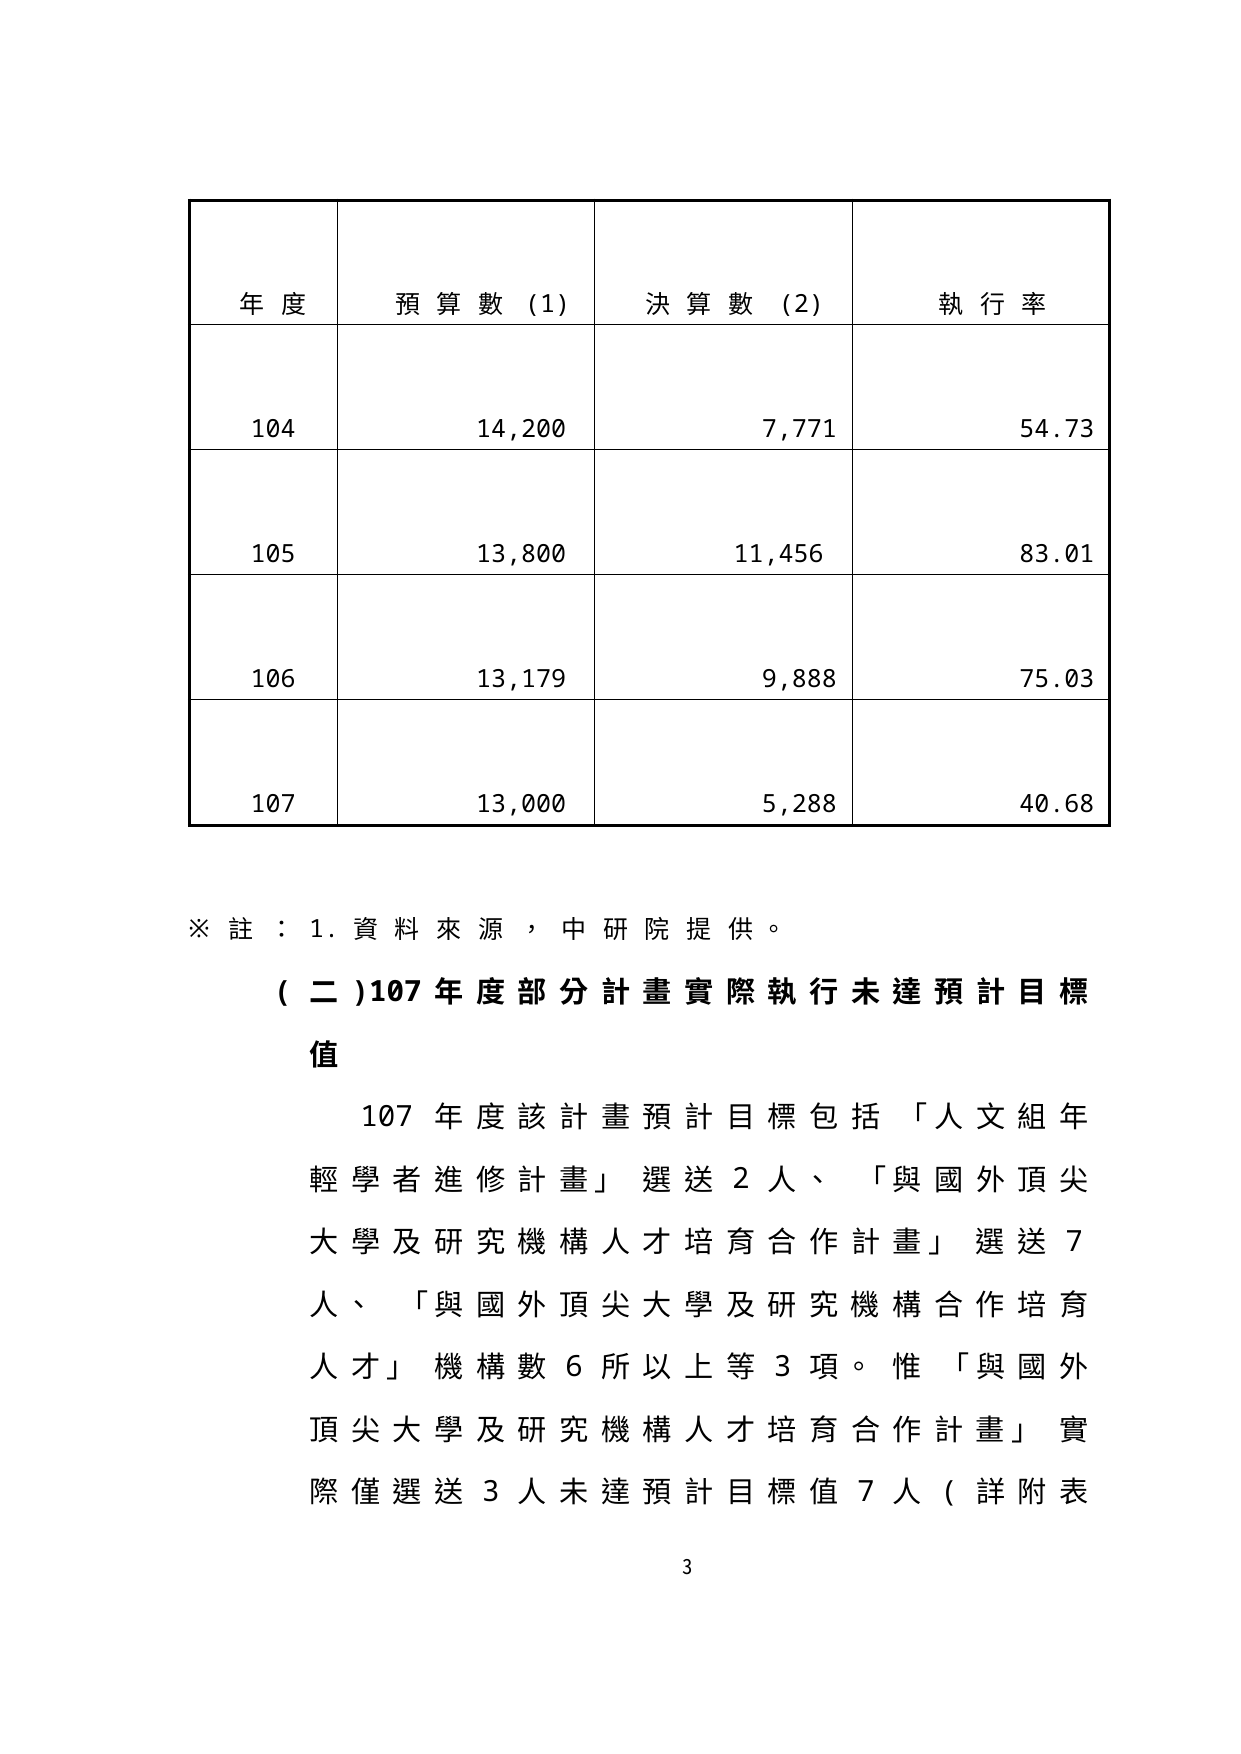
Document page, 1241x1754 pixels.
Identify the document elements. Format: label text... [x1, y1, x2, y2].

table_cell 11,456 [595, 450, 852, 573]
table_cell 106 [191, 575, 337, 698]
table_cell 13,000 [338, 700, 594, 823]
table_header 執行率 [853, 202, 1108, 323]
table_cell 107 [191, 700, 337, 823]
table_cell 14,200 [338, 325, 594, 448]
table_header 預算數(1) [338, 202, 594, 323]
table_cell 54.73 [853, 325, 1108, 448]
table_cell 75.03 [853, 575, 1108, 698]
table_cell 13,800 [338, 450, 594, 573]
table_cell 104 [191, 325, 337, 448]
table_cell 5,288 [595, 700, 852, 823]
table_header 年度 [191, 202, 337, 323]
table_cell 40.68 [853, 700, 1108, 823]
text (二)107年度部分計畫實際執行未達預計目標值 [237, 948, 1095, 1073]
text 107年度該計畫預計目標包括「人文組年輕學者進修計畫」選送2人、「與國外頂尖大學及研究機構人才培育合作計畫」選送7人、「與國外頂尖大學及研究機構合作培育人才」機構數6所以上等3項。惟「與國外頂尖大學及研究機構人才培育合作計畫」實際僅選送3人未達預計目標值7人(詳附表2)。據中研院表示，主要係該計畫之申請程序須經二階段嚴格審查，致通過案件數極少，再者申請案件獲核定後，尚須配合簽證及研究工作交接等問題，故出國時程較難掌握等，允宜檢討改善。 [267, 1073, 1095, 1511]
table_cell 83.01 [853, 450, 1108, 573]
table_cell 9,888 [595, 575, 852, 698]
table_cell 7,771 [595, 325, 852, 448]
table_header 決算數(2) [595, 202, 852, 323]
table_cell 105 [191, 450, 337, 573]
text ※註：1.資料來源，中研院提供。 [178, 886, 1095, 948]
table_cell 13,179 [338, 575, 594, 698]
